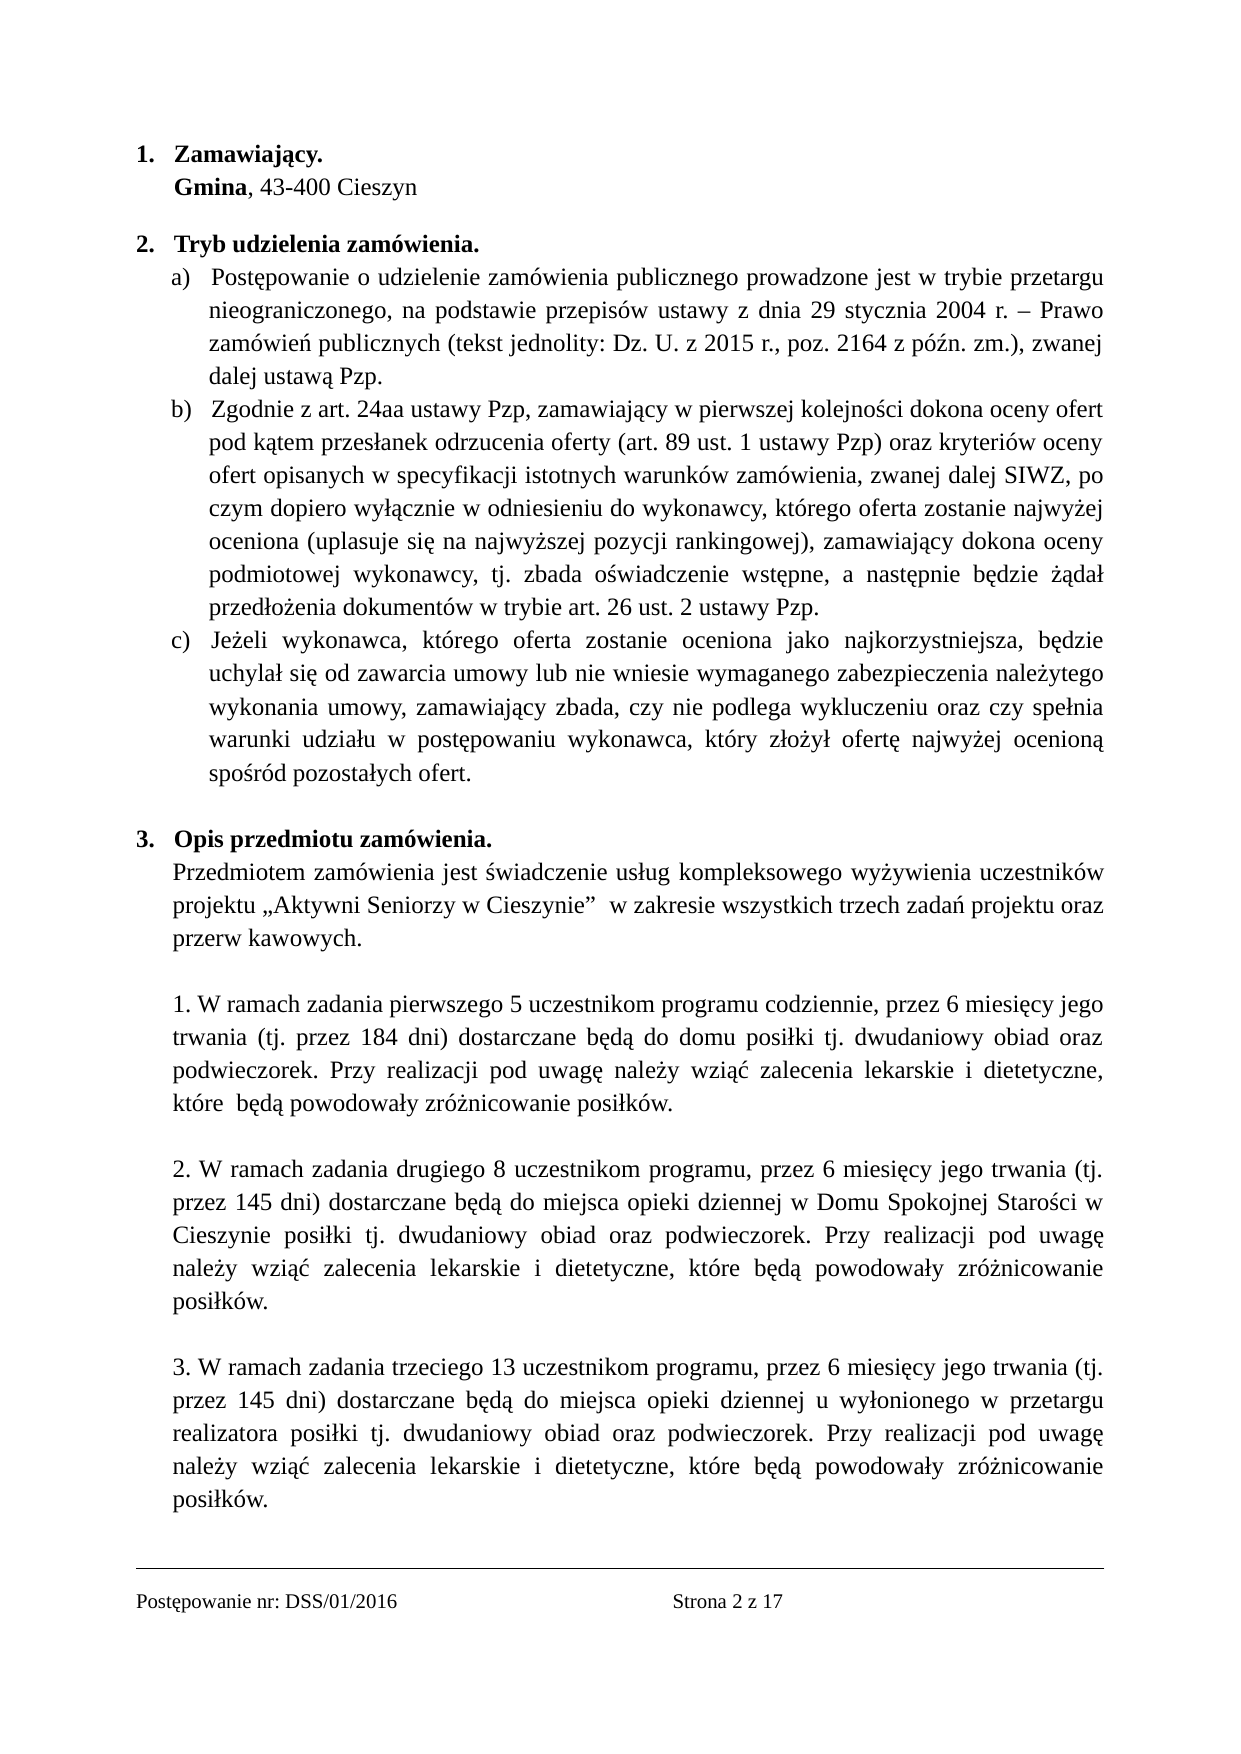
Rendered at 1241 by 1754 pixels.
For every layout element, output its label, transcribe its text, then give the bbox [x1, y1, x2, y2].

text 2. W ramach zadania drugiego 8 uczestnikom programu, przez 6 miesięcy jego trwania (tj. przez 145 dni) dostarczane będą do miejsca opieki dziennej w Domu Spokojnej Starości w Cieszynie posiłki tj. dwudaniowy obiad oraz podwieczorek. Przy realizacji pod uwagę należy wziąć zalecenia lekarskie i dietetyczne, które będą powodowały zróżnicowanie posiłków. [172, 1154, 1104, 1315]
text Gmina, 43-400 Cieszyn [136, 172, 1104, 201]
list Zgodnie z art. 24aa ustawy Pzp, zamawiający w pierwszej kolejności dokona oceny ofert pod kątem przesłanek odrzucenia oferty (art. 89 ust. 1 ustawy Pzp) oraz kryteriów oceny ofert opisanych w specyfikacji istotnych warunków zamówienia, zwanej dalej SIWZ, po czym dopiero wyłącznie w odniesieniu do wykonawcy, którego oferta zostanie najwyżej oceniona (uplasuje się na najwyższej pozycji rankingowej), zamawiający dokona oceny podmiotowej wykonawcy, tj. zbada oświadczenie wstępne, a następnie będzie żądał przedłożenia dokumentów w trybie art. 26 ust. 2 ustawy Pzp. [171, 394, 1104, 621]
list Opis przedmiotu zamówienia. [136, 824, 1104, 852]
list Jeżeli wykonawca, którego oferta zostanie oceniona jako najkorzystniejsza, będzie uchylał się od zawarcia umowy lub nie wniesie wymaganego zabezpieczenia należytego wykonania umowy, zamawiający zbada, czy nie podlega wykluczeniu oraz czy spełnia warunki udziału w postępowaniu wykonawca, który złożył ofertę najwyżej ocenioną spośród pozostałych ofert. [171, 626, 1104, 786]
text 1. W ramach zadania pierwszego 5 uczestnikom programu codziennie, przez 6 miesięcy jego trwania (tj. przez 184 dni) dostarczane będą do domu posiłki tj. dwudaniowy obiad oraz podwieczorek. Przy realizacji pod uwagę należy wziąć zalecenia lekarskie i dietetyczne, które będą powodowały zróżnicowanie posiłków. [172, 989, 1104, 1117]
text 3. W ramach zadania trzeciego 13 uczestnikom programu, przez 6 miesięcy jego trwania (tj. przez 145 dni) dostarczane będą do miejsca opieki dziennej u wyłonionego w przetargu realizatora posiłki tj. dwudaniowy obiad oraz podwieczorek. Przy realizacji pod uwagę należy wziąć zalecenia lekarskie i dietetyczne, które będą powodowały zróżnicowanie posiłków. [172, 1352, 1104, 1513]
list Zamawiający. [136, 139, 1104, 167]
list Postępowanie o udzielenie zamówienia publicznego prowadzone jest w trybie przetargu nieograniczonego, na podstawie przepisów ustawy z dnia 29 stycznia 2004 r. – Prawo zamówień publicznych (tekst jednolity: Dz. U. z 2015 r., poz. 2164 z późn. zm.), zwanej dalej ustawą Pzp. [171, 262, 1104, 390]
text Przedmiotem zamówienia jest świadczenie usług kompleksowego wyżywienia uczestników projektu „Aktywni Seniorzy w Cieszynie” w zakresie wszystkich trzech zadań projektu oraz przerw kawowych. [172, 857, 1104, 951]
list Tryb udzielenia zamówienia. [136, 229, 1104, 258]
